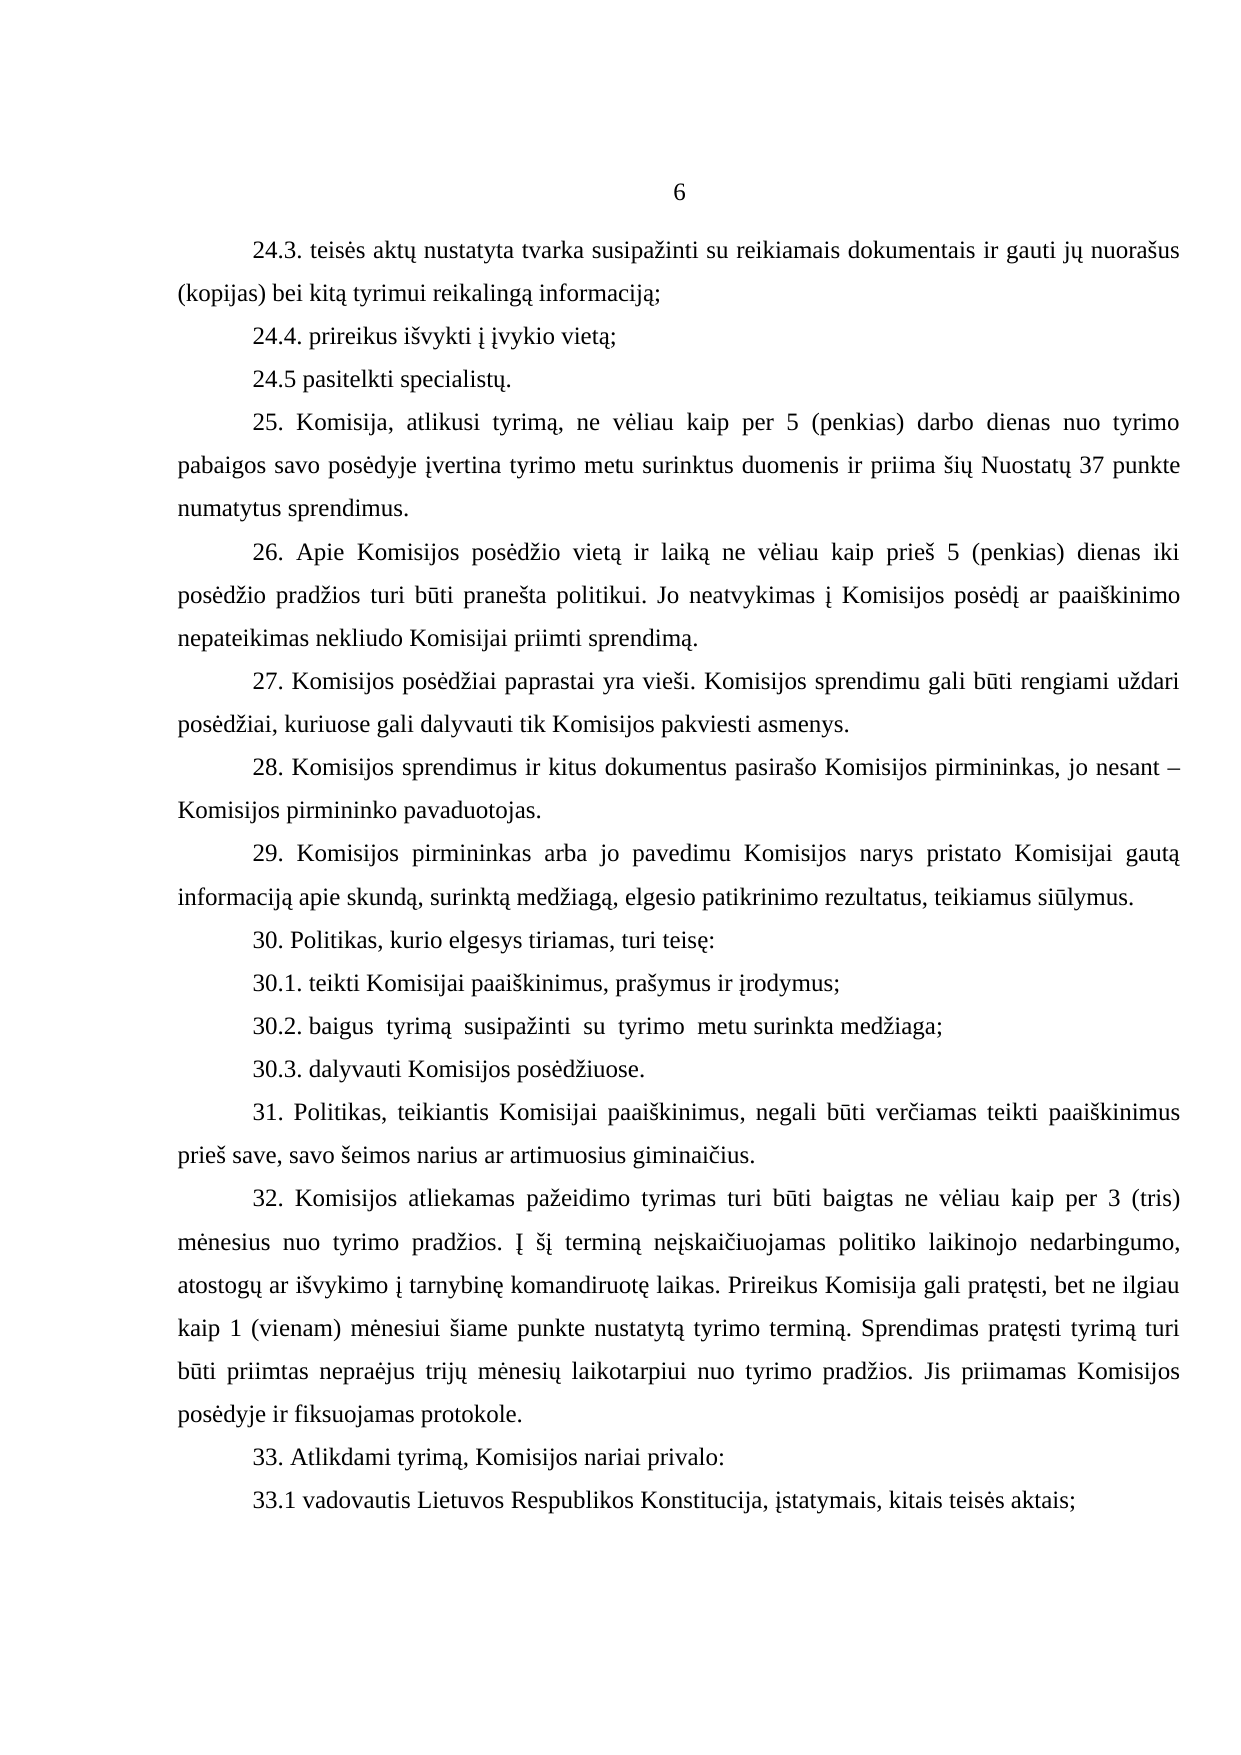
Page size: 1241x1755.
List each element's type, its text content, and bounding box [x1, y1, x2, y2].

text 33. Atlikdami tyrimą, Komisijos nariai privalo: [177, 1442, 1181, 1471]
text 30.3. dalyvauti Komisijos posėdžiuose. [177, 1054, 1181, 1083]
text 24.4. prireikus išvykti į įvykio vietą; [177, 321, 1181, 350]
text 29. Komisijos pirmininkas arba jo pavedimu Komisijos narys pristato Komisijai gautą informaciją apie skundą, surinktą medžiagą, elgesio patikrinimo rezultatus, teikiamus siūlymus. [177, 838, 1181, 910]
text 33.1 vadovautis Lietuvos Respublikos Konstitucija, įstatymais, kitais teisės aktais; [177, 1485, 1181, 1514]
text 27. Komisijos posėdžiai paprastai yra vieši. Komisijos sprendimu gali būti rengiami uždari posėdžiai, kuriuose gali dalyvauti tik Komisijos pakviesti asmenys. [177, 666, 1181, 738]
text 26. Apie Komisijos posėdžio vietą ir laiką ne vėliau kaip prieš 5 (penkias) dienas iki posėdžio pradžios turi būti pranešta politikui. Jo neatvykimas į Komisijos posėdį ar paaiškinimo nepateikimas nekliudo Komisijai priimti sprendimą. [177, 537, 1181, 652]
text 31. Politikas, teikiantis Komisijai paaiškinimus, negali būti verčiamas teikti paaiškinimus prieš save, savo šeimos narius ar artimuosius giminaičius. [177, 1097, 1181, 1169]
text 32. Komisijos atliekamas pažeidimo tyrimas turi būti baigtas ne vėliau kaip per 3 (tris) mėnesius nuo tyrimo pradžios. Į šį terminą neįskaičiuojamas politiko laikinojo nedarbingumo, atostogų ar išvykimo į tarnybinę komandiruotę laikas. Prireikus Komisija gali pratęsti, bet ne ilgiau kaip 1 (vienam) mėnesiui šiame punkte nustatytą tyrimo terminą. Sprendimas pratęsti tyrimą turi būti priimtas nepraėjus trijų mėnesių laikotarpiui nuo tyrimo pradžios. Jis priimamas Komisijos posėdyje ir fiksuojamas protokole. [177, 1183, 1181, 1428]
text 28. Komisijos sprendimus ir kitus dokumentus pasirašo Komisijos pirmininkas, jo nesant – Komisijos pirmininko pavaduotojas. [177, 752, 1181, 824]
text 30.2. baigus tyrimą susipažinti su tyrimo metu surinkta medžiaga; [177, 1011, 1181, 1040]
text 25. Komisija, atlikusi tyrimą, ne vėliau kaip per 5 (penkias) darbo dienas nuo tyrimo pabaigos savo posėdyje įvertina tyrimo metu surinktus duomenis ir priima šių Nuostatų 37 punkte numatytus sprendimus. [177, 407, 1181, 522]
text 30. Politikas, kurio elgesys tiriamas, turi teisę: [177, 925, 1181, 953]
text 24.3. teisės aktų nustatyta tvarka susipažinti su reikiamais dokumentais ir gauti jų nuorašus (kopijas) bei kitą tyrimui reikalingą informaciją; [177, 235, 1181, 307]
text 30.1. teikti Komisijai paaiškinimus, prašymus ir įrodymus; [177, 968, 1181, 997]
text 24.5 pasitelkti specialistų. [177, 364, 1181, 393]
